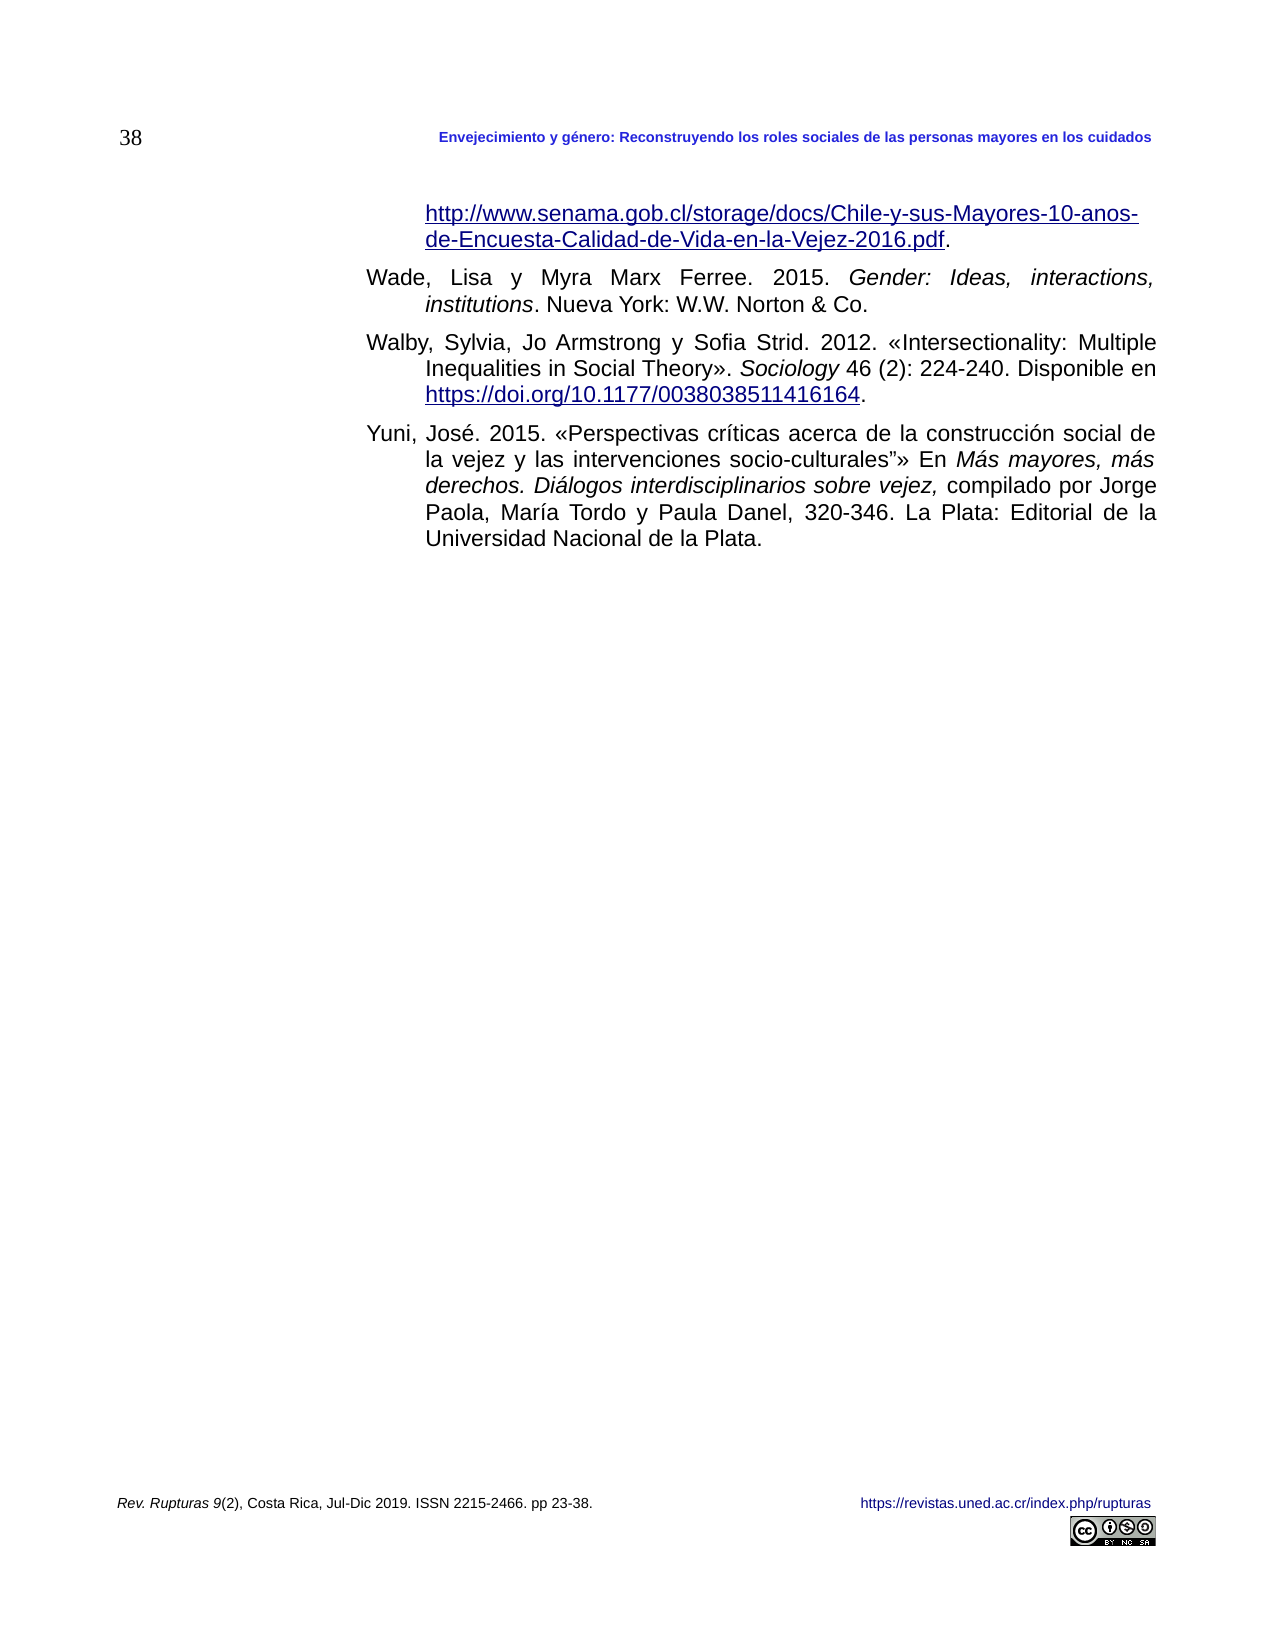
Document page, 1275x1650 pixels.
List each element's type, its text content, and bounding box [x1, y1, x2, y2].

text http://www.senama.gob.cl/storage/docs/Chile-y-sus-Mayores-10-anos-de-Encuesta-Calidad-de-Vida-en-la-Vejez-2016.pdf. [366, 200, 1157, 252]
picture [1070, 1516, 1156, 1546]
text Walby, Sylvia, Jo Armstrong y Sofia Strid. 2012. «Intersectionality: Multiple Inequalities in Social Theory». Sociology 46 (2): 224-240. Disponible en https://doi.org/10.1177/0038038511416164. [366, 329, 1157, 408]
text Yuni, José. 2015. «Perspectivas críticas acerca de la construcción social de la vejez y las intervenciones socio-culturales”» En Más mayores, más derechos. Diálogos interdisciplinarios sobre vejez, compilado por Jorge Paola, María Tordo y Paula Danel, 320-346. La Plata: Editorial de la Universidad Nacional de la Plata. [366, 419, 1157, 551]
text Wade, Lisa y Myra Marx Ferree. 2015. Gender: Ideas, interactions, institutions. Nueva York: W.W. Norton & Co. [366, 264, 1157, 317]
